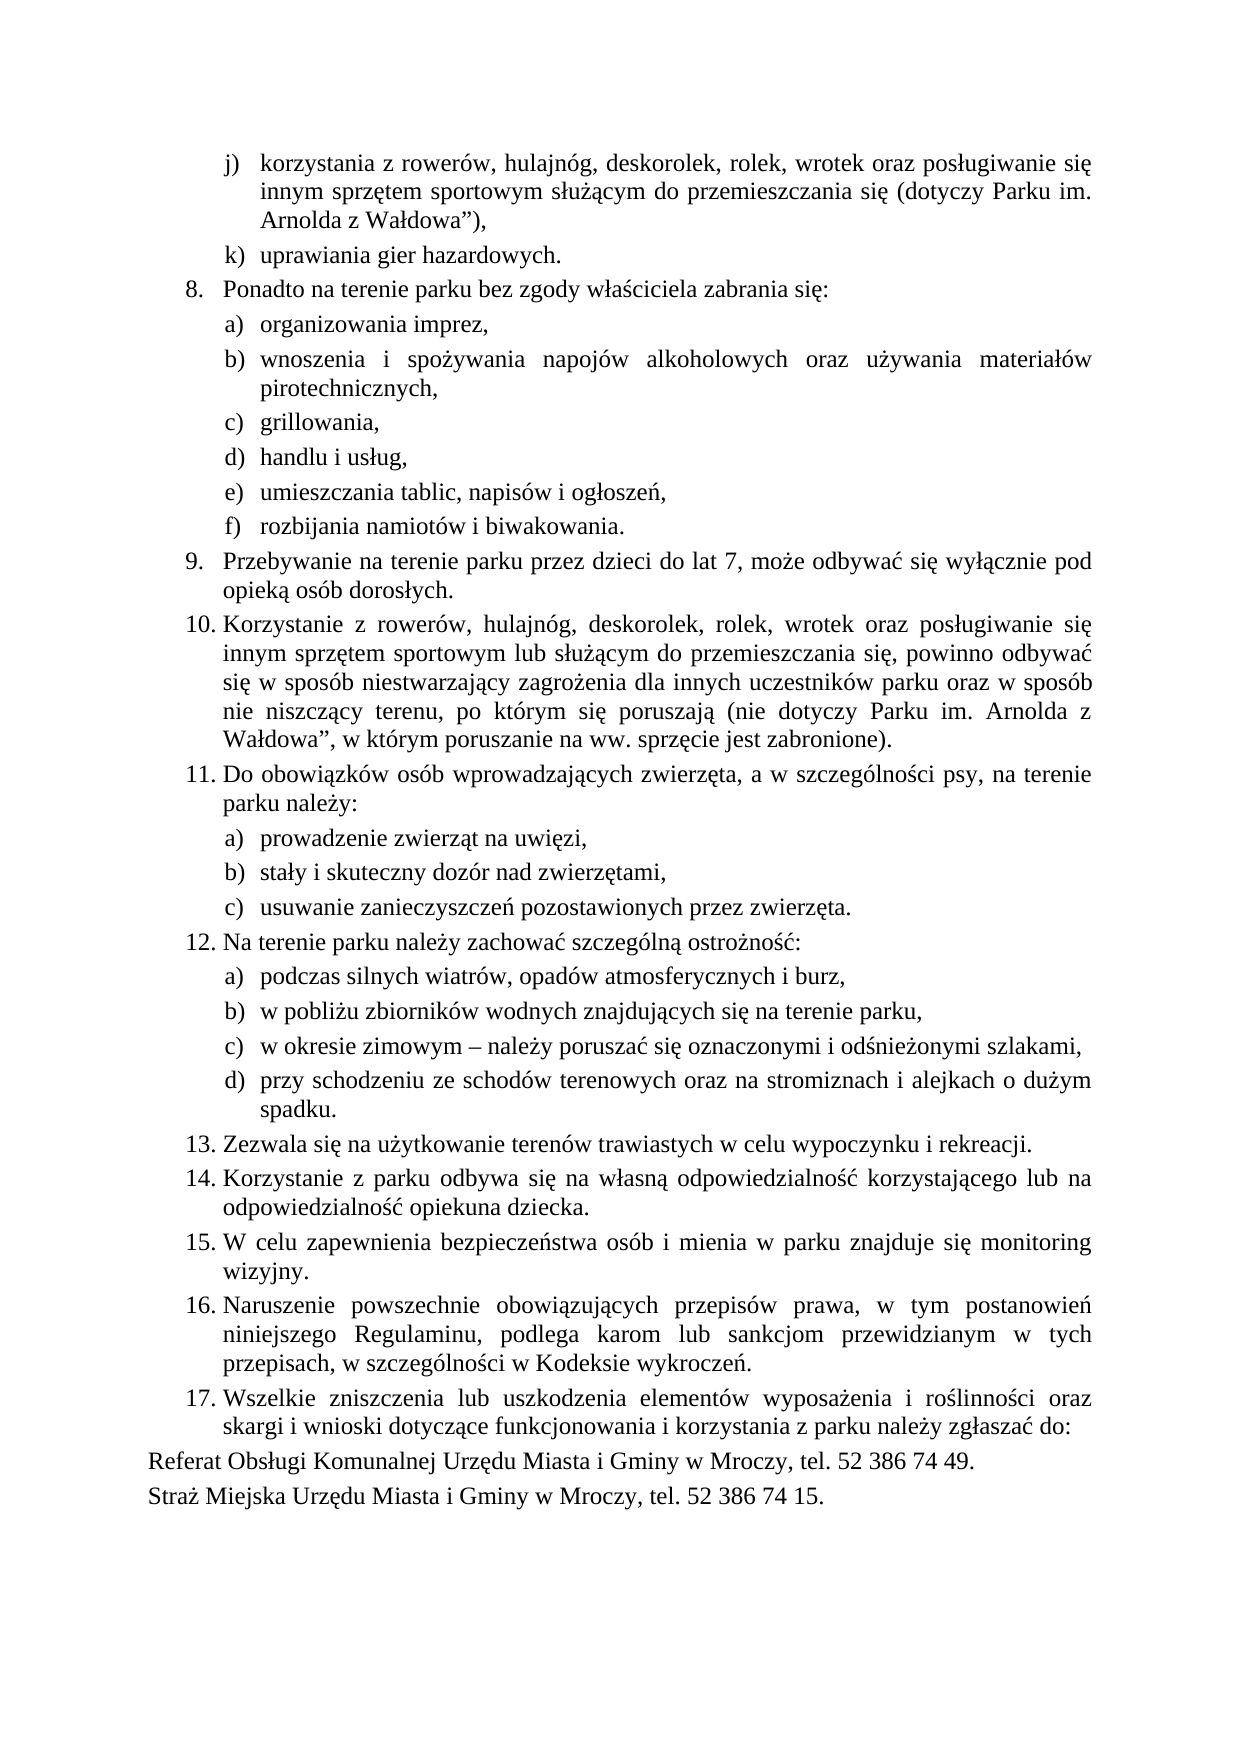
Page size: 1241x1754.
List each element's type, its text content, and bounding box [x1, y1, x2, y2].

list Przebywanie na terenie parku przez dzieci do lat 7, może odbywać się wyłącznie pod opieką osób dorosłych. [185, 546, 1093, 603]
list prowadzenie zwierząt na uwięzi, [224, 823, 1093, 851]
list grillowania, [224, 407, 1093, 436]
list podczas silnych wiatrów, opadów atmosferycznych i burz, [224, 961, 1093, 990]
list wnoszenia i spożywania napojów alkoholowych oraz używania materiałów pirotechnicznych, [224, 344, 1093, 401]
list uprawiania gier hazardowych. [224, 240, 1093, 268]
list korzystania z rowerów, hulajnóg, deskorolek, rolek, wrotek oraz posługiwanie się innym sprzętem sportowym służącym do przemieszczania się (dotyczy Parku im. Arnolda z Wałdowa”), [224, 148, 1093, 234]
list Ponadto na terenie parku bez zgody właściciela zabrania się: [185, 274, 1093, 303]
list handlu i usług, [224, 442, 1093, 471]
text Straż Miejska Urzędu Miasta i Gminy w Mroczy, tel. 52 386 74 15. [148, 1481, 1093, 1509]
list Korzystanie z parku odbywa się na własną odpowiedzialność korzystającego lub na odpowiedzialność opiekuna dziecka. [185, 1163, 1093, 1221]
list stały i skuteczny dozór nad zwierzętami, [224, 857, 1093, 886]
list rozbijania namiotów i biwakowania. [224, 511, 1093, 540]
list Korzystanie z rowerów, hulajnóg, deskorolek, rolek, wrotek oraz posługiwanie się innym sprzętem sportowym lub służącym do przemieszczania się, powinno odbywać się w sposób niestwarzający zagrożenia dla innych uczestników parku oraz w sposób nie niszczący terenu, po którym się poruszają (nie dotyczy Parku im. Arnolda z Wałdowa”, w którym poruszanie na ww. sprzęcie jest zabronione). [185, 609, 1093, 753]
list w pobliżu zbiorników wodnych znajdujących się na terenie parku, [224, 996, 1093, 1025]
list Do obowiązków osób wprowadzających zwierzęta, a w szczególności psy, na terenie parku należy: [185, 759, 1093, 817]
list w okresie zimowym – należy poruszać się oznaczonymi i odśnieżonymi szlakami, [224, 1031, 1093, 1059]
list Wszelkie zniszczenia lub uszkodzenia elementów wyposażenia i roślinności oraz skargi i wnioski dotyczące funkcjonowania i korzystania z parku należy zgłaszać do: [185, 1383, 1093, 1440]
text Referat Obsługi Komunalnej Urzędu Miasta i Gminy w Mroczy, tel. 52 386 74 49. [148, 1446, 1093, 1475]
list W celu zapewnienia bezpieczeństwa osób i mienia w parku znajduje się monitoring wizyjny. [185, 1227, 1093, 1284]
list Na terenie parku należy zachować szczególną ostrożność: [185, 927, 1093, 955]
list umieszczania tablic, napisów i ogłoszeń, [224, 477, 1093, 505]
list usuwanie zanieczyszczeń pozostawionych przez zwierzęta. [224, 892, 1093, 921]
list przy schodzeniu ze schodów terenowych oraz na stromiznach i alejkach o dużym spadku. [224, 1065, 1093, 1123]
list Zezwala się na użytkowanie terenów trawiastych w celu wypoczynku i rekreacji. [185, 1129, 1093, 1158]
list Naruszenie powszechnie obowiązujących przepisów prawa, w tym postanowień niniejszego Regulaminu, podlega karom lub sankcjom przewidzianym w tych przepisach, w szczególności w Kodeksie wykroczeń. [185, 1290, 1093, 1377]
list organizowania imprez, [224, 309, 1093, 338]
